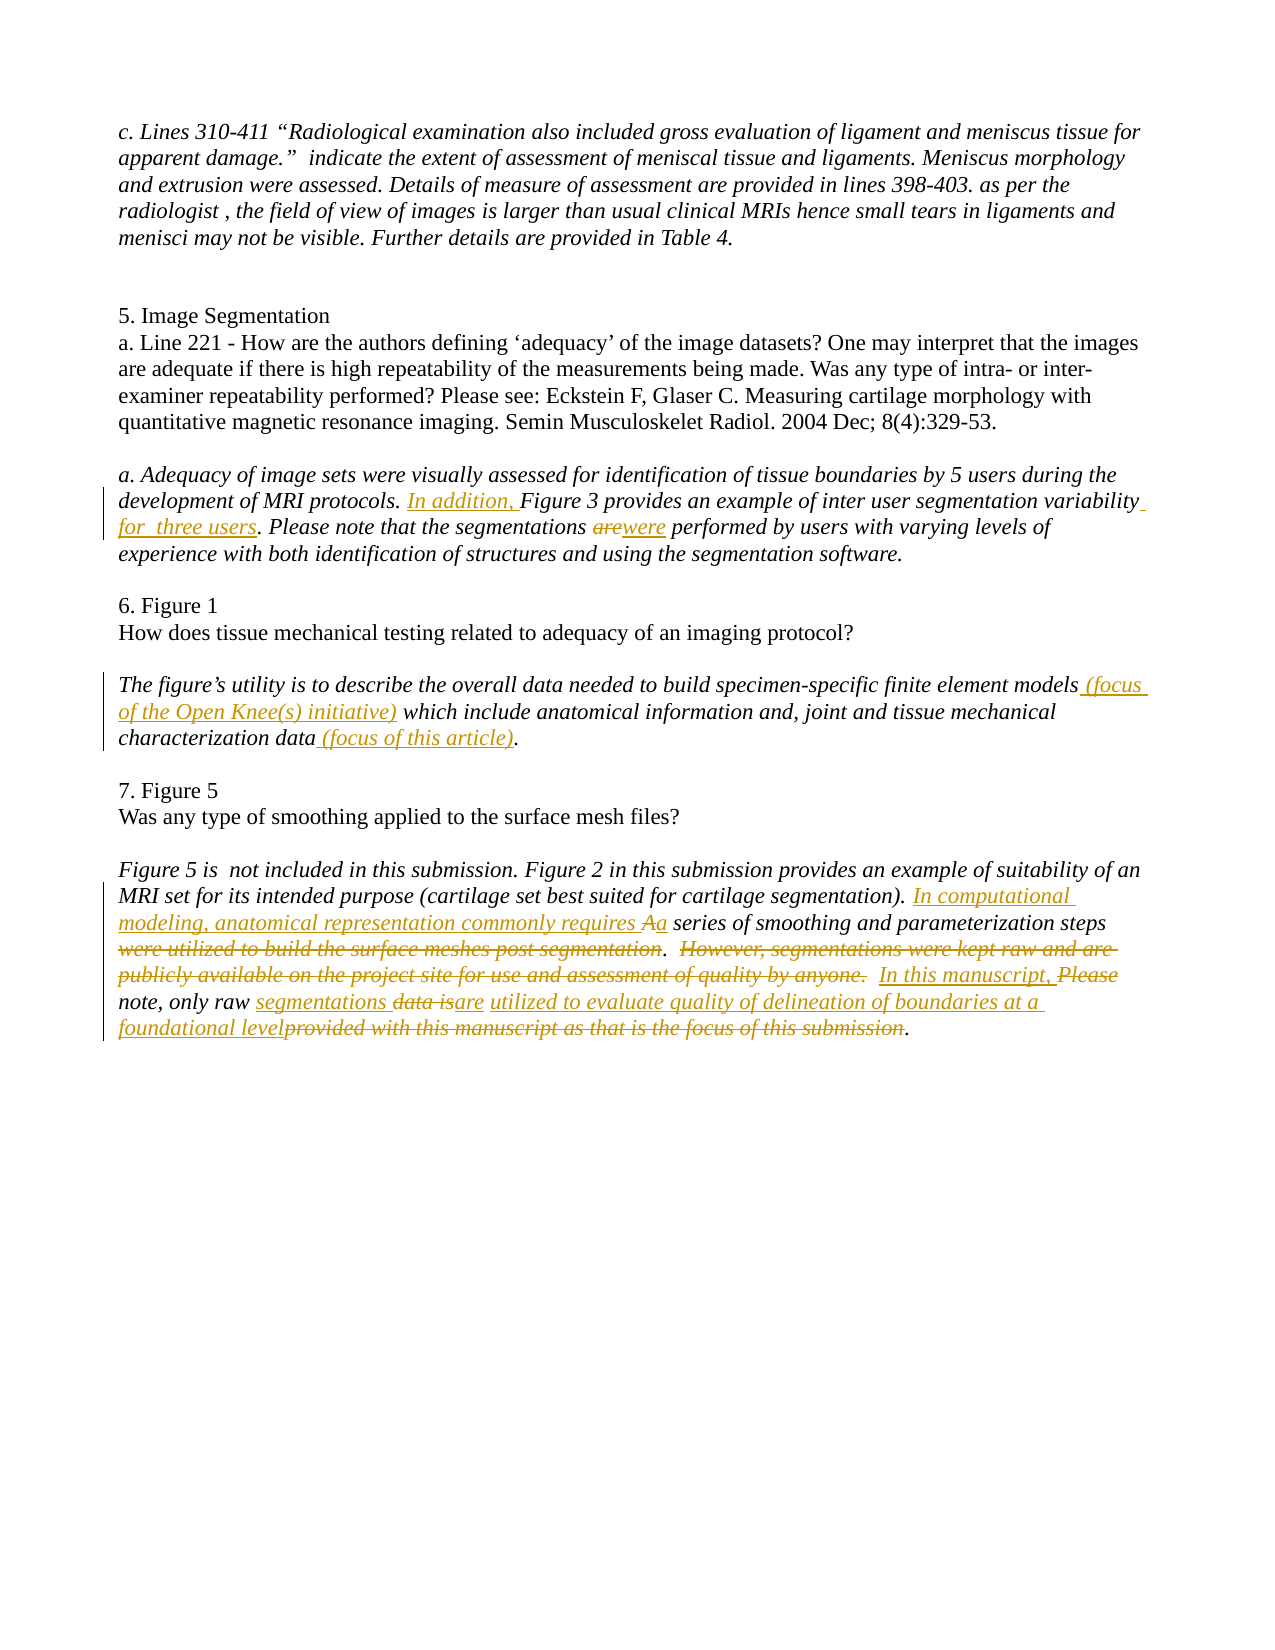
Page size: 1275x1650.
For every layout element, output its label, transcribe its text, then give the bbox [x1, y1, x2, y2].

text c. Lines 310-411 “Radiological examination also included gross evaluation of ligament and meniscus tissue for apparent damage.” indicate the extent of assessment of meniscal tissue and ligaments. Meniscus morphology and extrusion were assessed. Details of measure of assessment are provided in lines 398-403. as per the radiologist , the field of view of images is larger than usual clinical MRIs hence small tears in ligaments and menisci may not be visible. Further details are provided in Table 4. [118, 118, 1157, 250]
text 7. Figure 5 Was any type of smoothing applied to the surface mesh files? Figure 5 is not included in this submission. Figure 2 in this submission provides an example of suitability of an MRI set for its intended purpose (cartilage set best suited for cartilage segmentation). In computational modeling, anatomical representation commonly requires a series of smoothing and parameterization steps . In this manuscript, note, only raw segmentations are utilized to evaluate quality of delineation of boundaries at a foundational level. [118, 777, 1157, 1093]
text The figure’s utility is to describe the overall data needed to build specimen-specific finite element models (focus of the Open Knee(s) initiative) which include anatomical information and, joint and tissue mechanical characterization data (focus of this article). [118, 672, 1157, 751]
text a. Adequacy of image sets were visually assessed for identification of tissue boundaries by 5 users during the development of MRI protocols. In addition, Figure 3 provides an example of inter user segmentation variability for three users. Please note that the segmentations were performed by users with varying levels of experience with both identification of structures and using the segmentation software. 6. Figure 1 How does tissue mechanical testing related to adequacy of an imaging protocol? [118, 461, 1157, 645]
text 5. Image Segmentation a. Line 221 - How are the authors defining ‘adequacy’ of the image datasets? One may interpret that the images are adequate if there is high repeatability of the measurements being made. Was any type of intra- or inter-examiner repeatability performed? Please see: Eckstein F, Glaser C. Measuring cartilage morphology with quantitative magnetic resonance imaging. Semin Musculoskelet Radiol. 2004 Dec; 8(4):329-53. [118, 303, 1157, 434]
